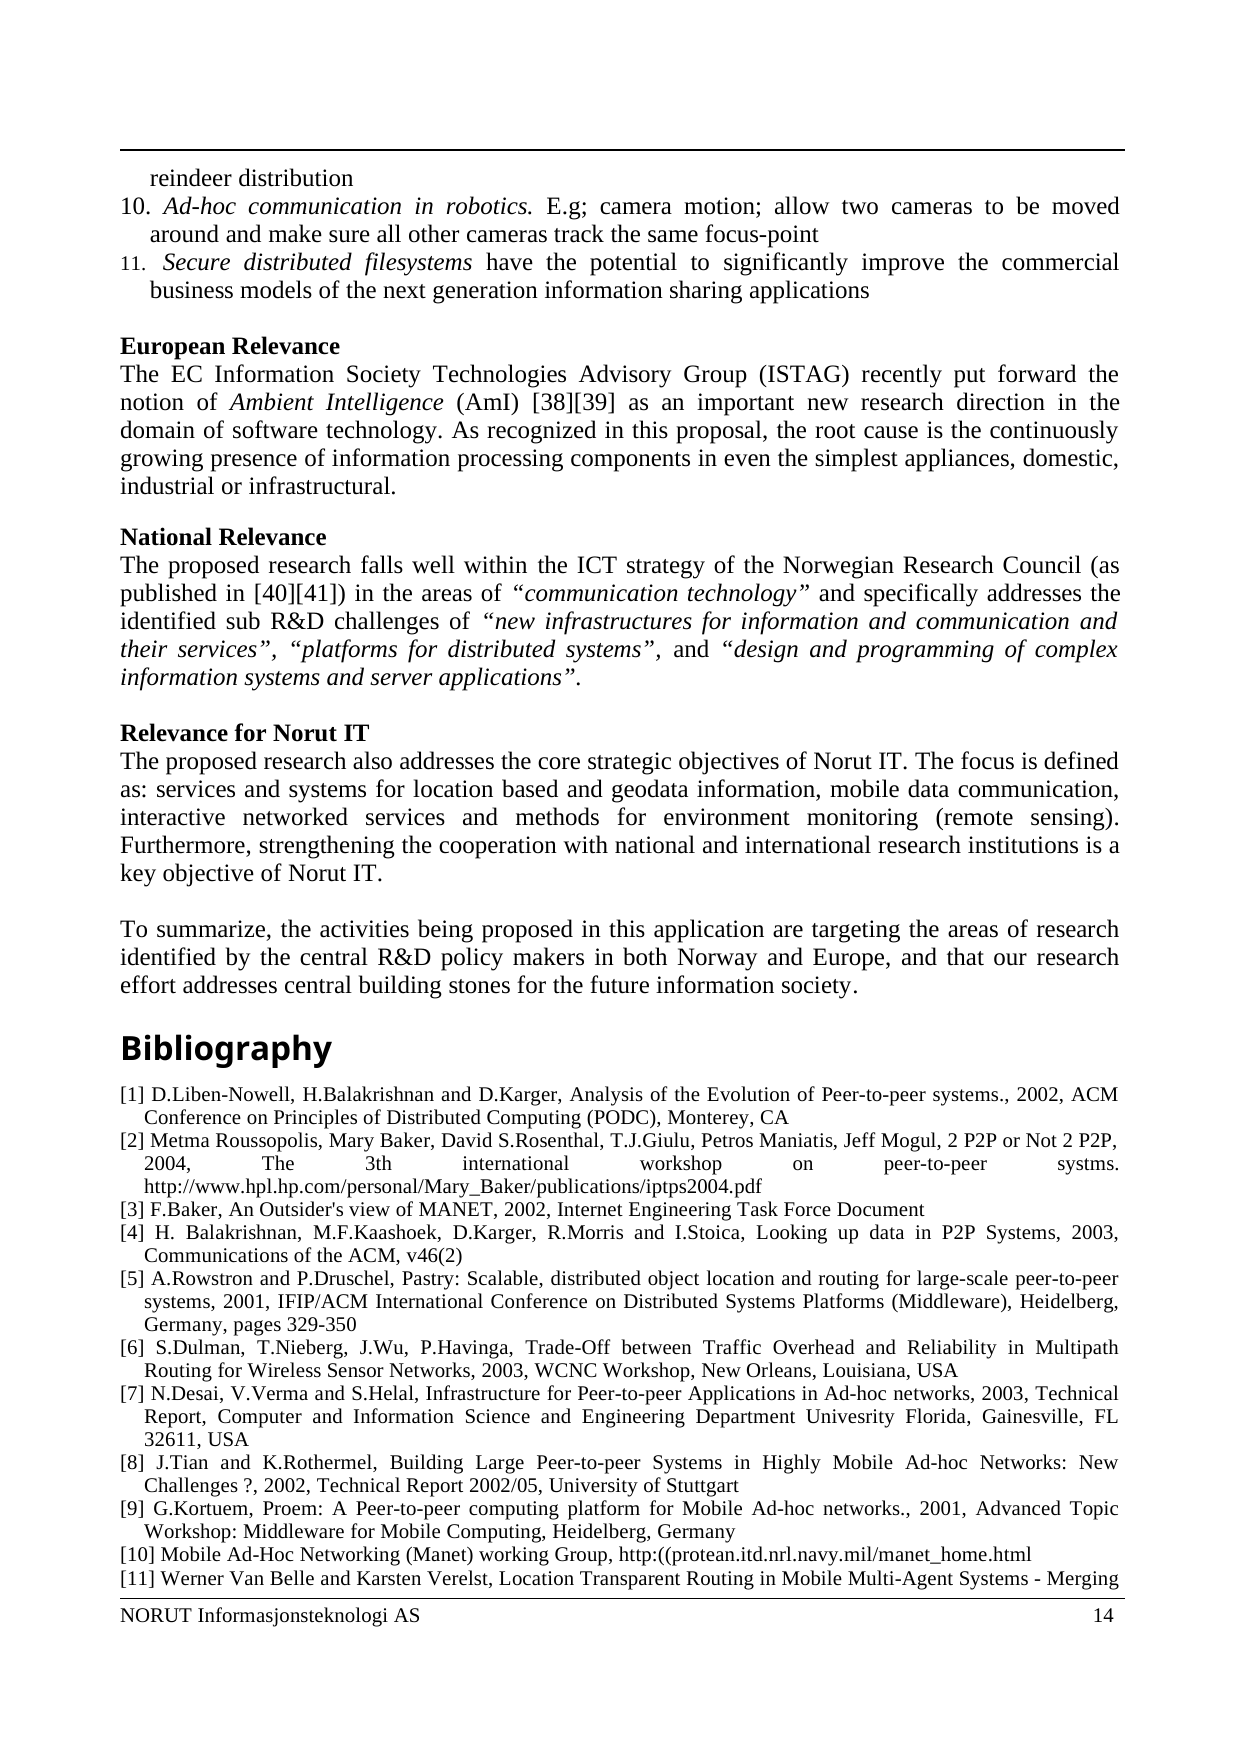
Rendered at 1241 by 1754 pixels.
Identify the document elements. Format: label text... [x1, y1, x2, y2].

text European Relevance [120, 332, 1121, 360]
text [10] Mobile Ad-Hoc Networking (Manet) working Group, http:((protean.itd.nrl.navy.mil/manet_home.html [120, 1543, 1121, 1566]
text [9] G.Kortuem, Proem: A Peer-to-peer computing platform for Mobile Ad-hoc networks., 2001, Advanced Topic Workshop: Middleware for Mobile Computing, Heidelberg, Germany [120, 1497, 1121, 1543]
text Relevance for Norut IT [120, 719, 1121, 747]
text National Relevance [120, 523, 1121, 551]
text [1] D.Liben-Nowell, H.Balakrishnan and D.Karger, Analysis of the Evolution of Peer-to-peer systems., 2002, ACM Conference on Principles of Distributed Computing (PODC), Monterey, CA [120, 1083, 1121, 1129]
text [6] S.Dulman, T.Nieberg, J.Wu, P.Havinga, Trade-Off between Traffic Overhead and Reliability in Multipath Routing for Wireless Sensor Networks, 2003, WCNC Workshop, New Orleans, Louisiana, USA [120, 1336, 1121, 1382]
text [4] H. Balakrishnan, M.F.Kaashoek, D.Karger, R.Morris and I.Stoica, Looking up data in P2P Systems, 2003, Communications of the ACM, v46(2) [120, 1221, 1121, 1267]
text The EC Information Society Technologies Advisory Group (ISTAG) recently put forward the notion of Ambient Intelligence (AmI) [38][39] as an important new research direction in the domain of software technology. As recognized in this proposal, the root cause is the continuously growing presence of information processing components in even the simplest appliances, domestic, industrial or infrastructural. [120, 360, 1121, 500]
text [8] J.Tian and K.Rothermel, Building Large Peer-to-peer Systems in Highly Mobile Ad-hoc Networks: New Challenges ?, 2002, Technical Report 2002/05, University of Stuttgart [120, 1451, 1121, 1497]
text The proposed research also addresses the core strategic objectives of Norut IT. The focus is defined as: services and systems for location based and geodata information, mobile data communication, interactive networked services and methods for environment monitoring (remote sensing). Furthermore, strengthening the cooperation with national and international research institutions is a key objective of Norut IT. [120, 747, 1121, 887]
text [5] A.Rowstron and P.Druschel, Pastry: Scalable, distributed object location and routing for large-scale peer-to-peer systems, 2001, IFIP/ACM International Conference on Distributed Systems Platforms (Middleware), Heidelberg, Germany, pages 329-350 [120, 1267, 1121, 1336]
text [7] N.Desai, V.Verma and S.Helal, Infrastructure for Peer-to-peer Applications in Ad-hoc networks, 2003, Technical Report, Computer and Information Science and Engineering Department Univesrity Florida, Gainesville, FL 32611, USA [120, 1382, 1121, 1451]
text [11] Werner Van Belle and Karsten Verelst, Location Transparent Routing in Mobile Multi-Agent Systems - Merging [120, 1566, 1121, 1589]
subtitle Bibliography [120, 1024, 1121, 1070]
list Ad-hoc communication in robotics. E.g; camera motion; allow two cameras to be moved around and make sure all other cameras track the same focus-point [120, 192, 1121, 248]
text [2] Metma Roussopolis, Mary Baker, David S.Rosenthal, T.J.Giulu, Petros Maniatis, Jeff Mogul, 2 P2P or Not 2 P2P, 2004, The 3th international workshop on peer-to-peer systms. http://www.hpl.hp.com/personal/Mary_Baker/publications/iptps2004.pdf [120, 1129, 1121, 1198]
text To summarize, the activities being proposed in this application are targeting the areas of research identified by the central R&D policy makers in both Norway and Europe, and that our research effort addresses central building stones for the future information society. [120, 915, 1121, 999]
text [3] F.Baker, An Outsider's view of MANET, 2002, Internet Engineering Task Force Document [120, 1198, 1121, 1221]
list reindeer distribution [120, 164, 1121, 192]
text The proposed research falls well within the ICT strategy of the Norwegian Research Council (as published in [40][41]) in the areas of “communication technology” and specifically addresses the identified sub R&D challenges of “new infrastructures for information and communication and their services”, “platforms for distributed systems”, and “design and programming of complex information systems and server applications”. [120, 551, 1121, 691]
list Secure distributed filesystems have the potential to significantly improve the commercial business models of the next generation information sharing applications [120, 248, 1121, 304]
